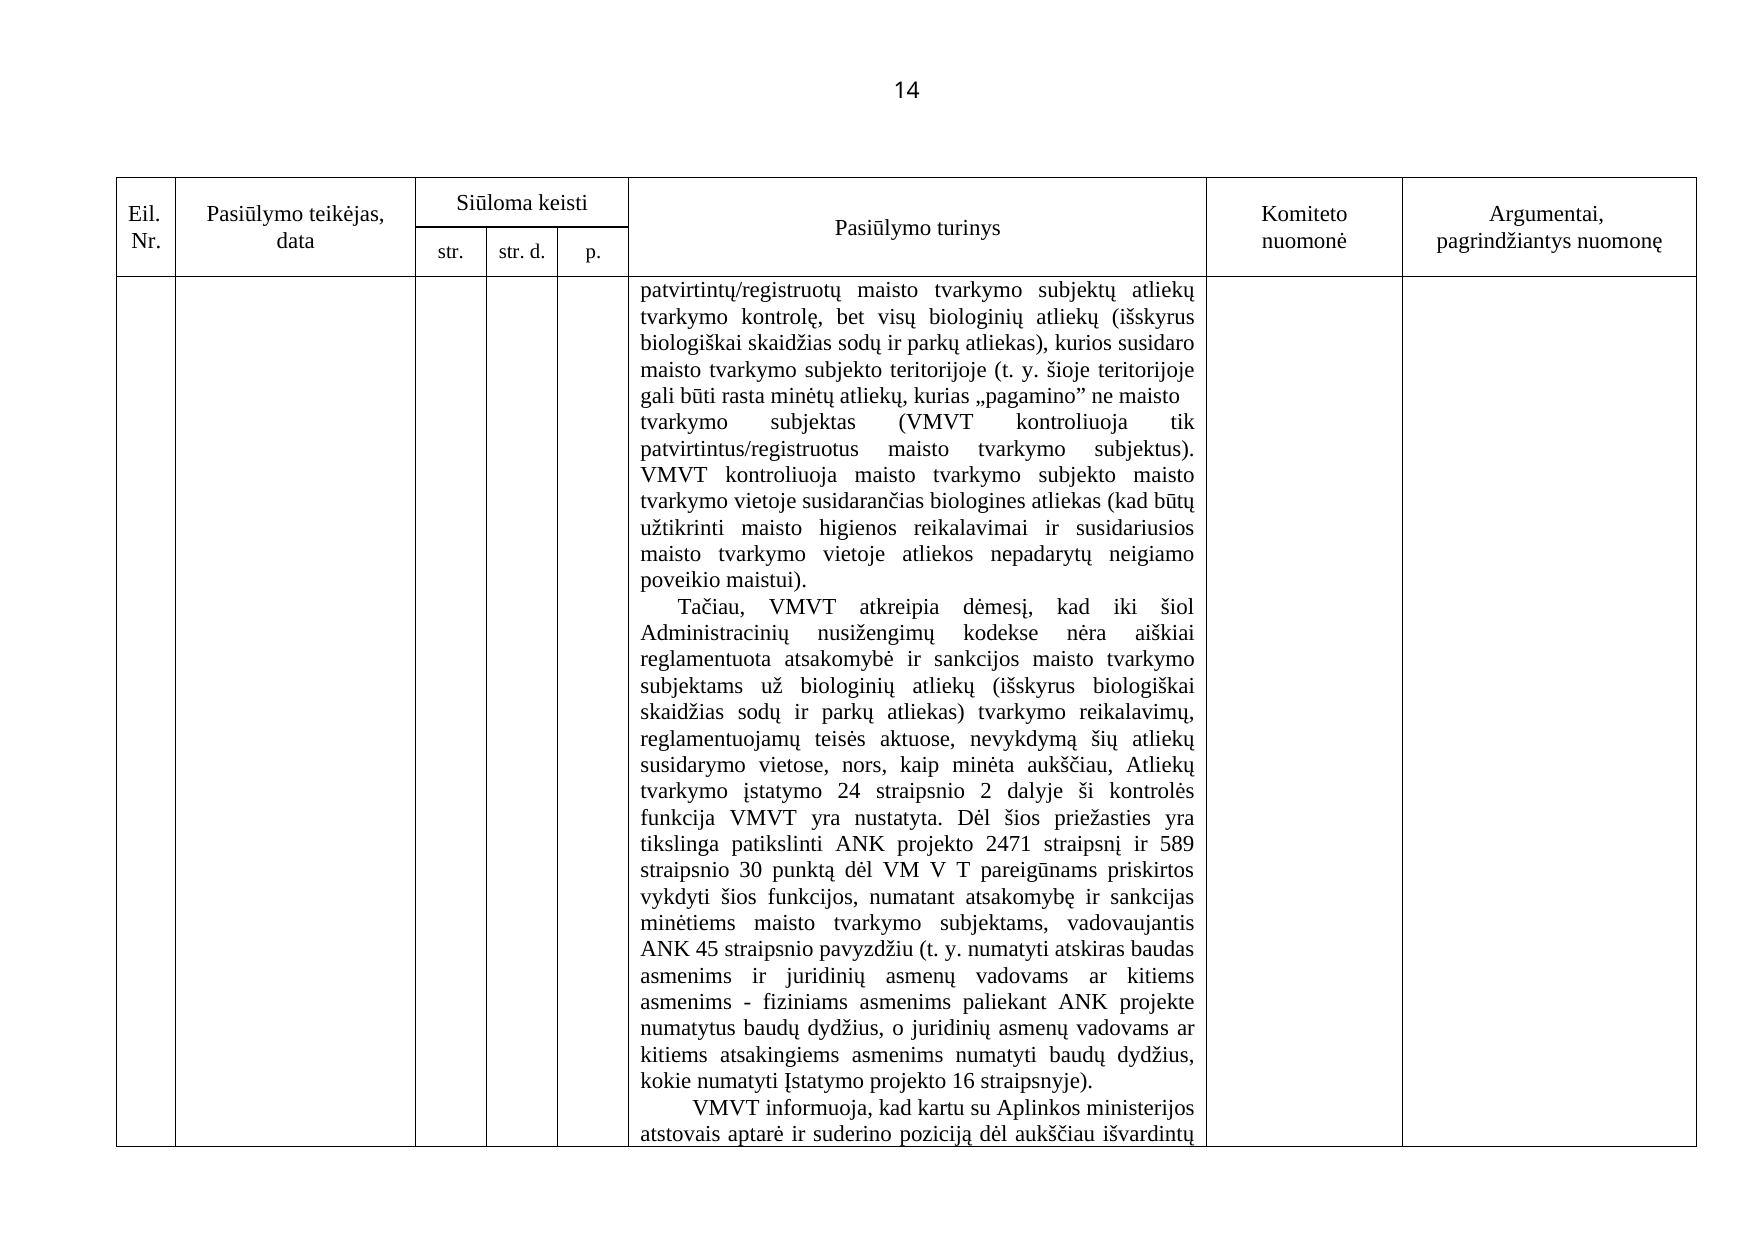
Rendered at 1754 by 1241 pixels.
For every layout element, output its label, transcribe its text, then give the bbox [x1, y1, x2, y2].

table_cell [558, 277, 628, 1146]
table_cell [1403, 277, 1696, 1146]
table_header Komiteto nuomonė [1207, 178, 1402, 276]
table_cell str. d. [487, 228, 557, 276]
table_header Siūloma keisti [416, 178, 628, 226]
table_cell patvirtintų/registruotų maisto tvarkymo subjektų atliekų tvarkymo kontrolę, bet visų biologinių atliekų (išskyrus biologiškai skaidžias sodų ir parkų atliekas), kurios susidaro maisto tvarkymo subjekto teritorijoje (t. y. šioje teritorijoje gali būti rasta minėtų atliekų, kurias „pagamino” ne maisto tvarkymo subjektas (VMVT kontroliuoja tik patvirtintus/registruotus maisto tvarkymo subjektus). VMVT kontroliuoja maisto tvarkymo subjekto maisto tvarkymo vietoje susidarančias biologines atliekas (kad būtų užtikrinti maisto higienos reikalavimai ir susidariusios maisto tvarkymo vietoje atliekos nepadarytų neigiamo poveikio maistui). Tačiau, VMVT atkreipia dėmesį, kad iki šiol Administracinių nusižengimų kodekse nėra aiškiai reglamentuota atsakomybė ir sankcijos maisto tvarkymo subjektams už biologinių atliekų (išskyrus biologiškai skaidžias sodų ir parkų atliekas) tvarkymo reikalavimų, reglamentuojamų teisės aktuose, nevykdymą šių atliekų susidarymo vietose, nors, kaip minėta aukščiau, Atliekų tvarkymo įstatymo 24 straipsnio 2 dalyje ši kontrolės funkcija VMVT yra nustatyta. Dėl šios priežasties yra tikslinga patikslinti ANK projekto 2471 straipsnį ir 589 straipsnio 30 punktą dėl VM V T pareigūnams priskirtos vykdyti šios funkcijos, numatant atsakomybę ir sankcijas minėtiems maisto tvarkymo subjektams, vadovaujantis ANK 45 straipsnio pavyzdžiu (t. y. numatyti atskiras baudas asmenims ir juridinių asmenų vadovams ar kitiems asmenims - fiziniams asmenims paliekant ANK projekte numatytus baudų dydžius, o juridinių asmenų vadovams ar kitiems atsakingiems asmenims numatyti baudų dydžius, kokie numatyti Įstatymo projekto 16 straipsnyje). VMVT informuoja, kad kartu su Aplinkos ministerijos atstovais aptarė ir suderino poziciją dėl aukščiau išvardintų [629, 277, 1206, 1146]
table_cell [1207, 277, 1402, 1146]
table_cell p. [558, 228, 628, 276]
table_header Pasiūlymo teikėjas, data [176, 178, 415, 276]
table_header Eil. Nr. [117, 178, 175, 276]
table_cell [487, 277, 557, 1146]
table_cell [176, 277, 415, 1146]
table_header Pasiūlymo turinys [629, 178, 1206, 276]
table_cell [117, 277, 175, 1146]
table_cell [416, 277, 486, 1146]
table_header Argumentai, pagrindžiantys nuomonę [1403, 178, 1696, 276]
table_cell str. [416, 228, 486, 276]
